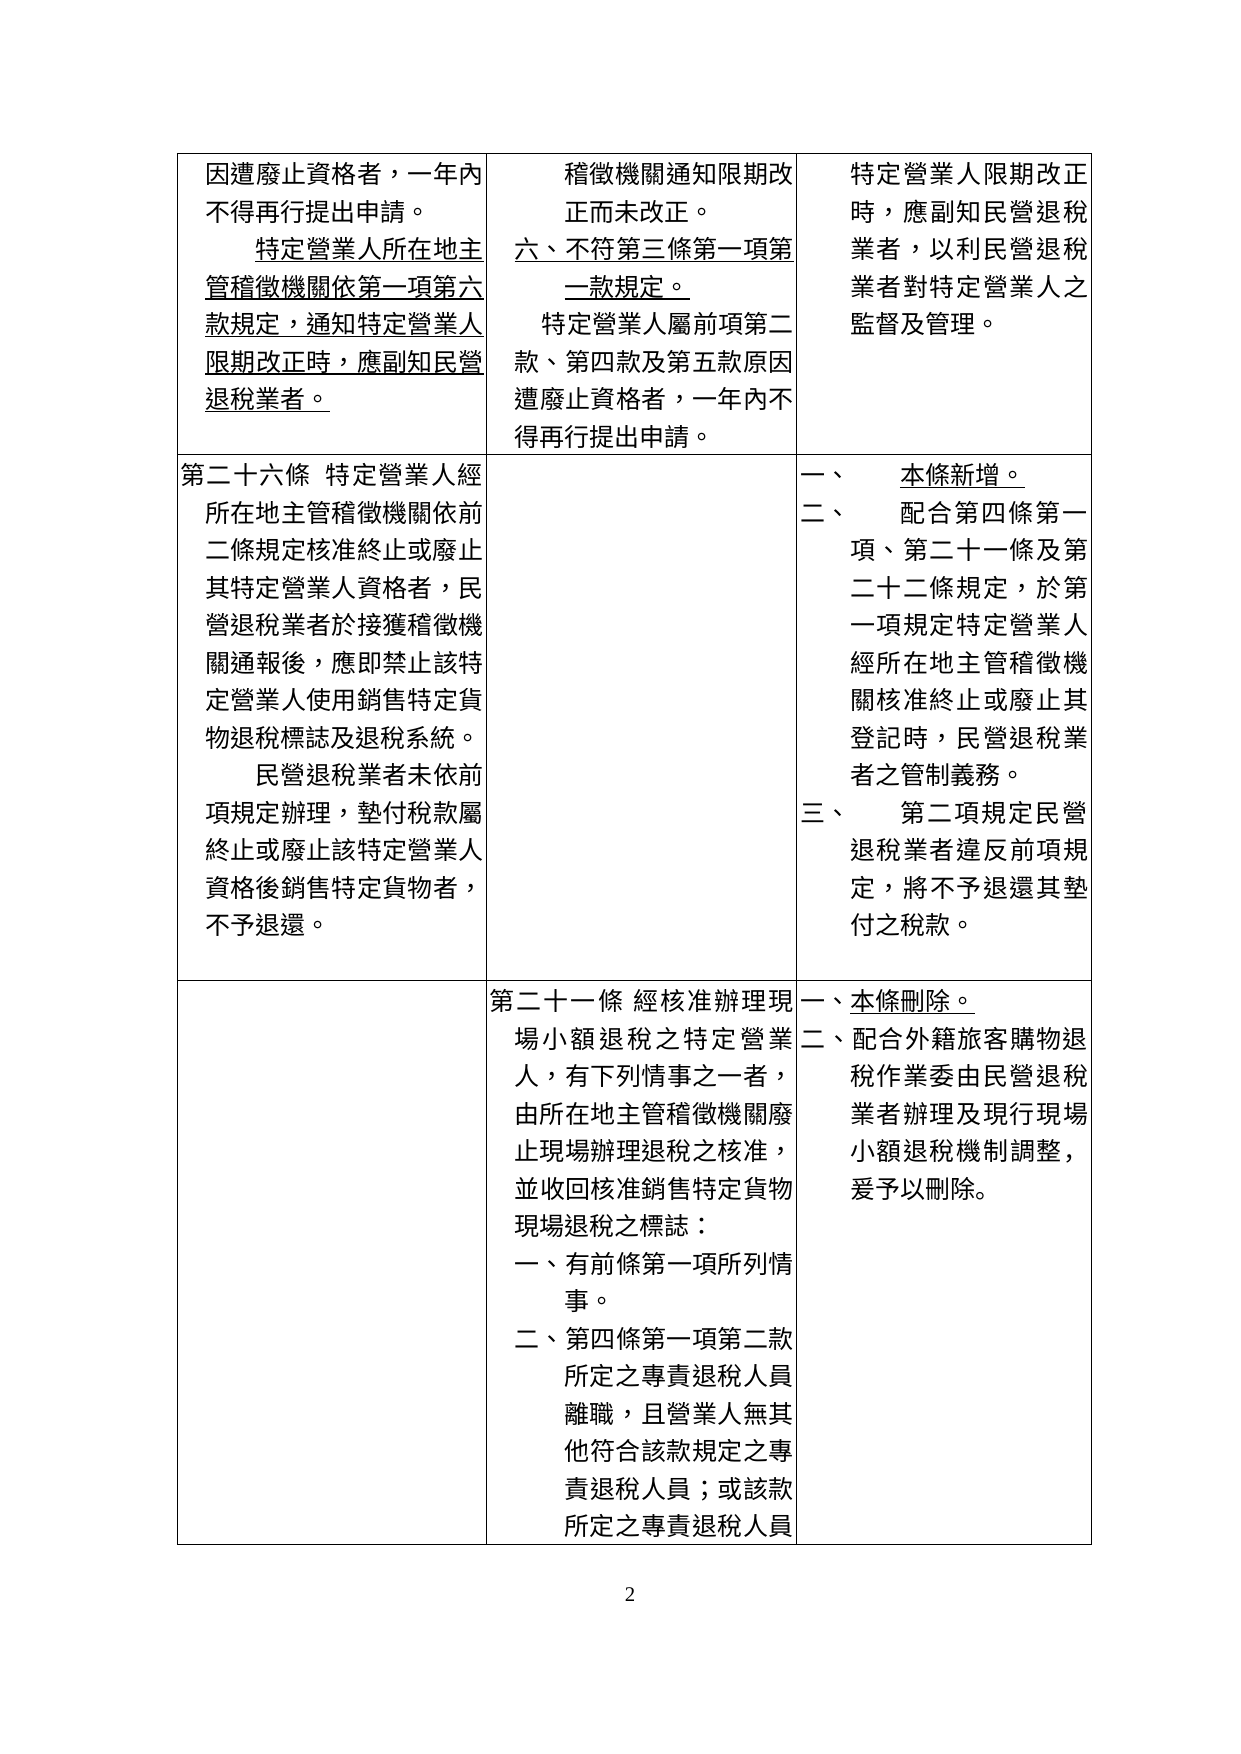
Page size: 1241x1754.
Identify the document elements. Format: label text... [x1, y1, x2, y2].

table_cell 第二十六條 特定營業人經所在地主管稽徵機關依前二條規定核准終止或廢止其特定營業人資格者，民營退稅業者於接獲稽徵機關通報後，應即禁止該特定營業人使用銷售特定貨物退稅標誌及退稅系統。 民營退稅業者未依前項規定辦理，墊付稅款屬終止或廢止該特定營業人資格後銷售特定貨物者，不予退還。 [178, 455, 486, 980]
table_cell 條次變更。 配合外籍旅客購物退稅作業委由民營退稅業者辦理修正第一項序文。 配合特定營業人稅籍管理，修正第一項第二款規定，原第二款前段移列第三款，第四款酌作文字修正，另增訂第五款，並刪除原第六款。 配合第二十一條規定，如有可歸責於特定營業人之事由致發生溢(誤)退者，係由民營退稅業者負責，爰刪除原第一項第四款。 配合第一項規定，修正第二項文字。 增訂第三項，規定主管稽徵機關通知特定營業人限期改正時，應副知民營退稅業者，以利民營退稅業者對特定營業人之監督及管理。 [797, 154, 1091, 454]
table_cell [178, 981, 486, 1543]
table_cell 第二十條 特定營業人有下列情事之一者，由所在地主管稽徵機關廢止該特定營業人之核准，並收回核准銷售特定貨物退稅之標誌： 一、已申請註銷營業登記或暫停營業。 二、擅自歇業或經處分停業。 三、積欠已確定之營業稅、營利事業所得稅及罰鍰。 四、一年內未依規定開立退稅明細申請表或記載不實，造成溢退或誤退營業稅達新臺幣五萬元以上。 五、非因第九條規定情形自行以人工開立退稅明細申請表，或退稅明細申請表未依規定開立或記載不實，造成海關審理困擾或其他異常情形，經主管稽徵機關通知限期改正而未改正。 六、不符第三條第一項第一款規定。 特定營業人屬前項第二款、第四款及第五款原因遭廢止資格者，一年內不得再行提出申請。 [487, 154, 796, 454]
table_cell 因遭廢止資格者，一年內不得再行提出申請。 特定營業人所在地主管稽徵機關依第一項第六款規定，通知特定營業人限期改正時，應副知民營退稅業者。 [178, 154, 486, 454]
table_cell 第二十一條 經核准辦理現場小額退稅之特定營業人，有下列情事之一者，由所在地主管稽徵機關廢止現場辦理退稅之核准，並收回核准銷售特定貨物現場退稅之標誌： 一、有前條第一項所列情事。 二、第四條第一項第二款所定之專責退稅人員離職，且營業人無其他符合該款規定之專責退稅人員；或該款所定之專責退稅人員 [487, 981, 796, 1543]
table_cell 本條新增。 配合第四條第一項、第二十一條及第二十二條規定，於第一項規定特定營業人經所在地主管稽徵機關核准終止或廢止其登記時，民營退稅業者之管制義務。 第二項規定民營退稅業者違反前項規定，將不予退還其墊付之稅款。 [797, 455, 1091, 980]
table_cell 一、本條刪除。 二、配合外籍旅客購物退稅作業委由民營退稅業者辦理及現行現場小額退稅機制調整，爰予以刪除。 [797, 981, 1091, 1543]
table_cell [487, 455, 796, 980]
